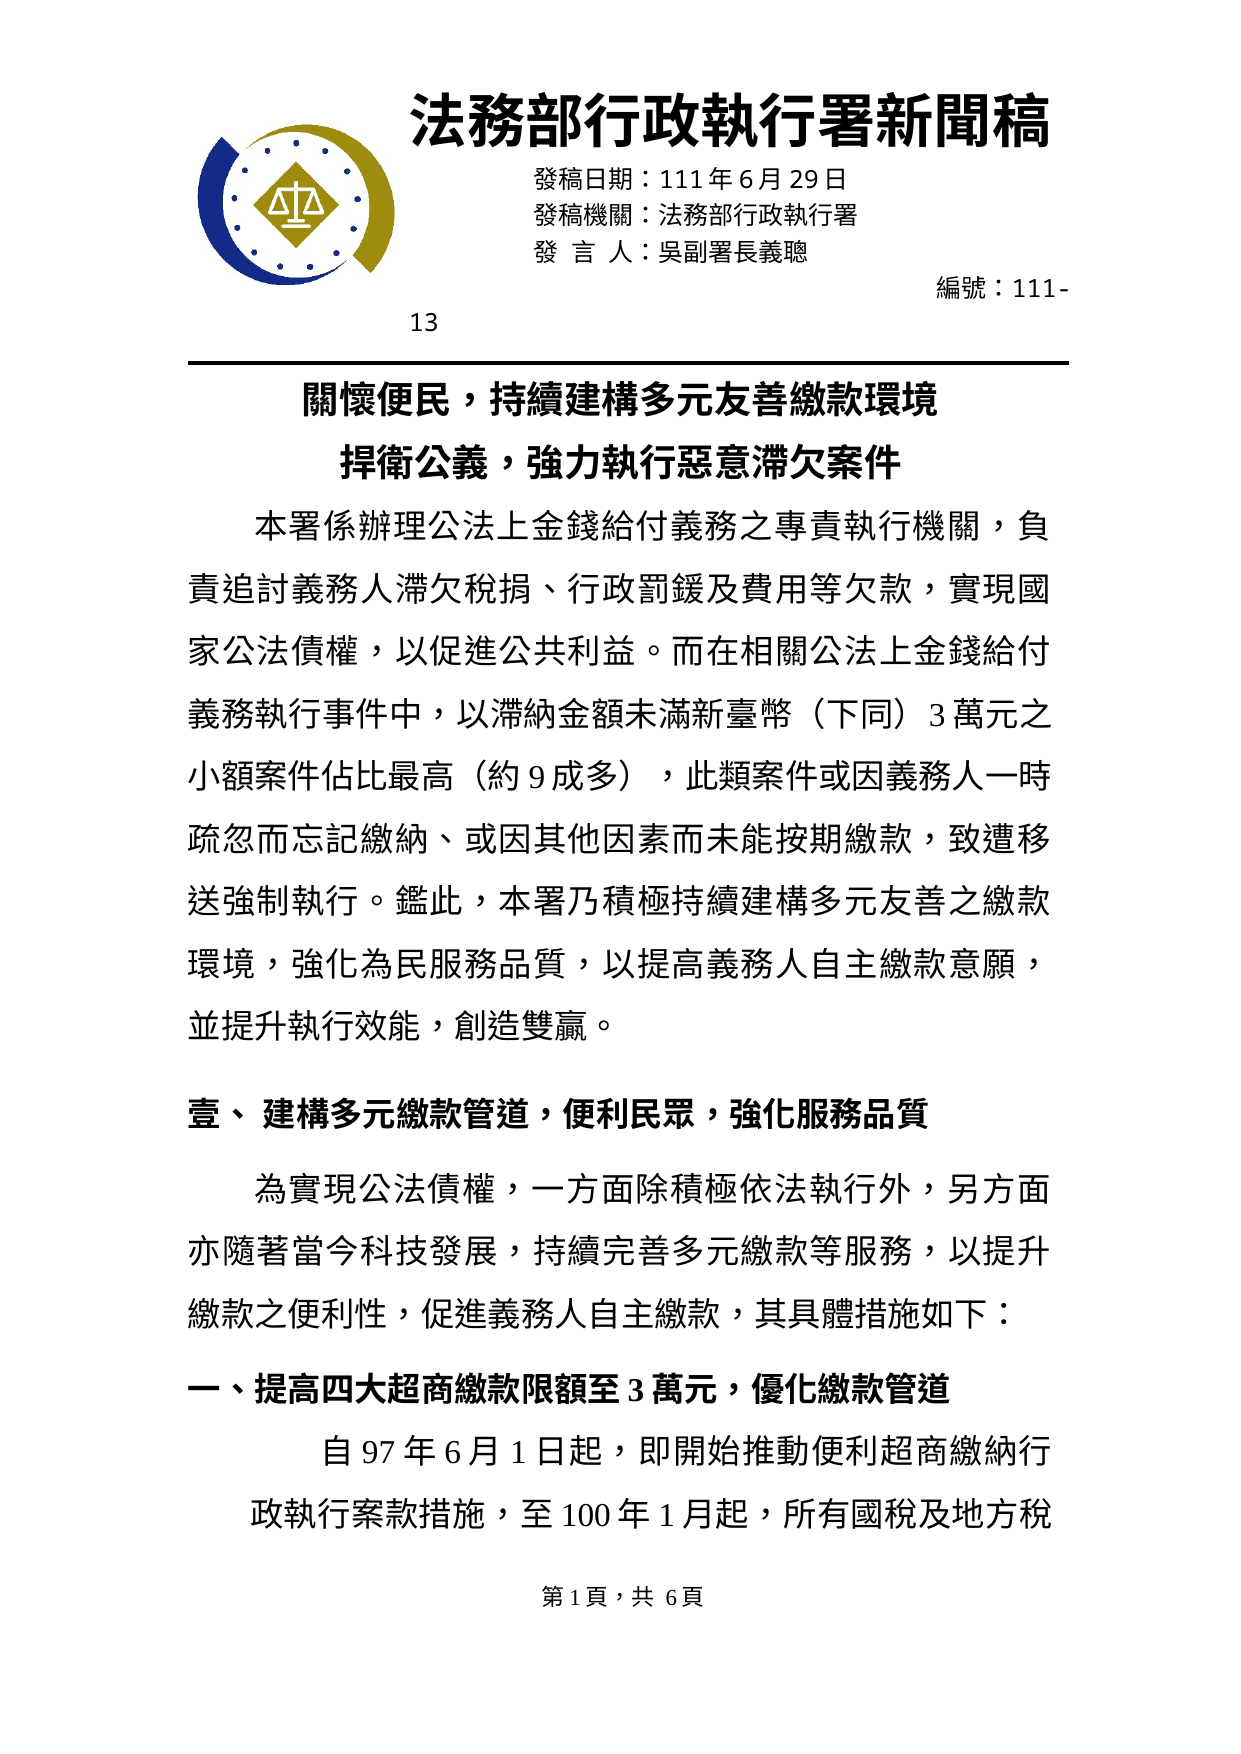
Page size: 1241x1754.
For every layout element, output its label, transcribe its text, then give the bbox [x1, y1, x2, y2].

text 本署係辦理公法上金錢給付義務之專責執行機關，負責追討義務人滯欠稅捐、行政罰鍰及費用等欠款，實現國家公法債權，以促進公共利益。而在相關公法上金錢給付義務執行事件中，以滯納金額未滿新臺幣（下同）3萬元之小額案件佔比最高（約9成多），此類案件或因義務人一時疏忽而忘記繳納、或因其他因素而未能按期繳款，致遭移送強制執行。鑑此，本署乃積極持續建構多元友善之繳款環境，強化為民服務品質，以提高義務人自主繳款意願，並提升執行效能，創造雙贏。 [187, 488, 1053, 1051]
text 捍衛公義，強力執行惡意滯欠案件 [187, 426, 1053, 488]
table_header 法務部行政執行署新聞稿 發稿日期：111年6月29日 發稿機關：法務部行政執行署 發 言 人：吳副署長義聰 編號：111-13 [406, 75, 1074, 338]
text 一、提高四大超商繳款限額至3萬元，優化繳款管道 [187, 1351, 1053, 1413]
table_header [188, 75, 406, 338]
text 自97年6月1日起，即開始推動便利超商繳納行政執行案款措施，至100年1月起，所有國稅及地方稅欠繳金額未達2萬元之案件，均可持印有各執行分署寄發印有條碼之傳繳通知書，於繳款期限內至國內統一、全家、萊爾富及來來(OK)四大便利商店進行繳款。嗣並擴大其他徵繳項目，包括汽（機）車燃料使用費及其衍生之罰鍰、健保費、交通違規罰鍰、勞保費及環保案件罰鍰等案款，亦均陸續委託便利商店代收；另交通部高速公路局ETC國道通行費案件，亦於108年11月1日起全面實施便利商店繳款，有效提高義務人自繳比例。 [250, 1413, 1053, 1538]
text 關懷便民，持續建構多元友善繳款環境 [187, 363, 1053, 426]
text 為實現公法債權，一方面除積極依法執行外，另方面亦隨著當今科技發展，持續完善多元繳款等服務，以提升繳款之便利性，促進義務人自主繳款，其具體措施如下： [187, 1151, 1053, 1338]
list 建構多元繳款管道，便利民眾，強化服務品質 [187, 1076, 1053, 1138]
